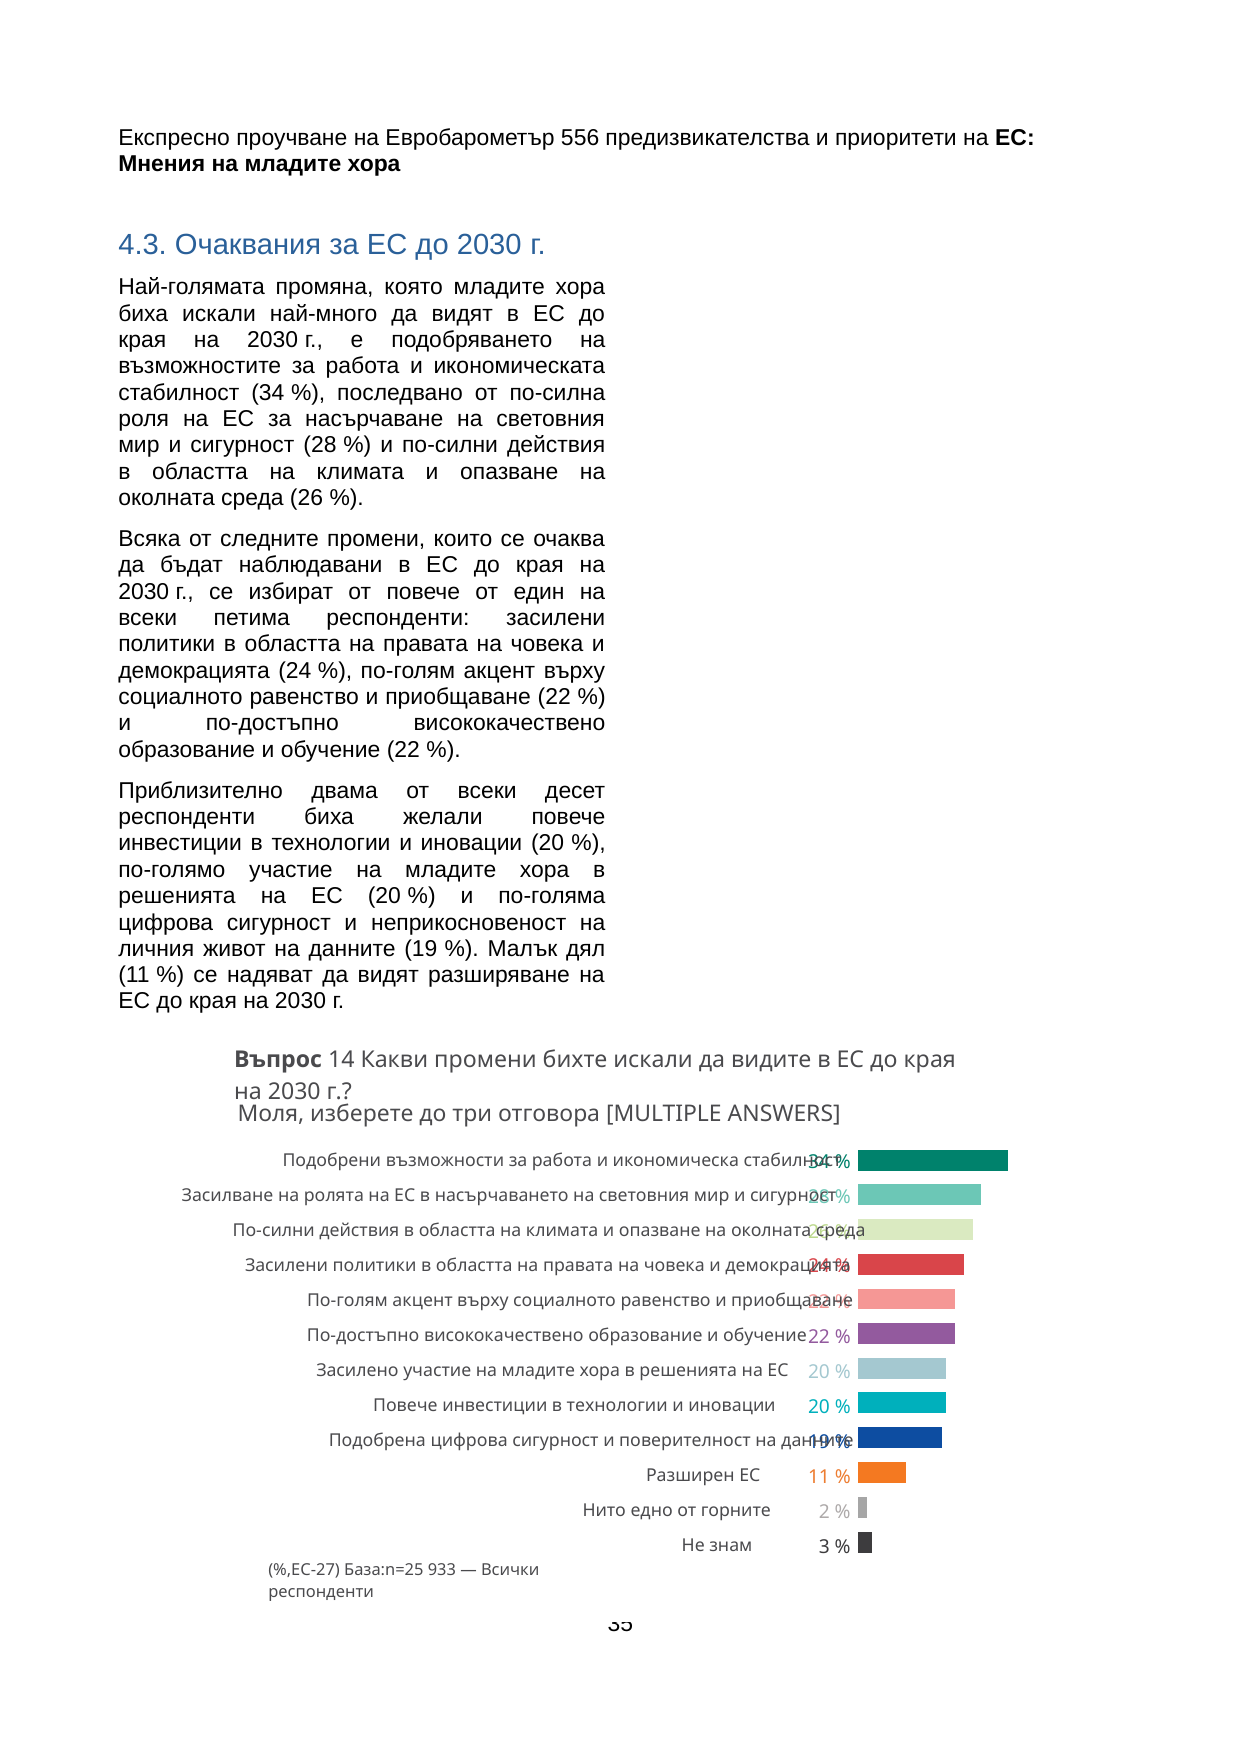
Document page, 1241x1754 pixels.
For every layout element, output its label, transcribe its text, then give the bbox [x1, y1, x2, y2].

text Приблизително двама от всеки десет респонденти биха желали повече инвестиции в технологии и иновации (20 %), по-голямо участие на младите хора в решенията на ЕС (20 %) и по-голяма цифрова сигурност и неприкосновеност на личния живот на данните (19 %). Малък дял (11 %) се надяват да видят разширяване на ЕС до края на 2030 г. [118, 777, 605, 1014]
subtitle 4.3. Очаквания за ЕС до 2030 г. [118, 227, 605, 261]
text Най-голямата промяна, която младите хора биха искали най-много да видят в ЕС до края на 2030 г., е подобряването на възможностите за работа и икономическата стабилност (34 %), последвано от по-силна роля на ЕС за насърчаване на световния мир и сигурност (28 %) и по-силни действия в областта на климата и опазване на околната среда (26 %). [118, 273, 605, 510]
text Всяка от следните промени, които се очаква да бъдат наблюдавани в ЕС до края на 2030 г., се избират от повече от един на всеки петима респонденти: засилени политики в областта на правата на човека и демокрацията (24 %), по-голям акцент върху социалното равенство и приобщаване (22 %) и по-достъпно висококачествено образование и обучение (22 %). [118, 525, 605, 762]
